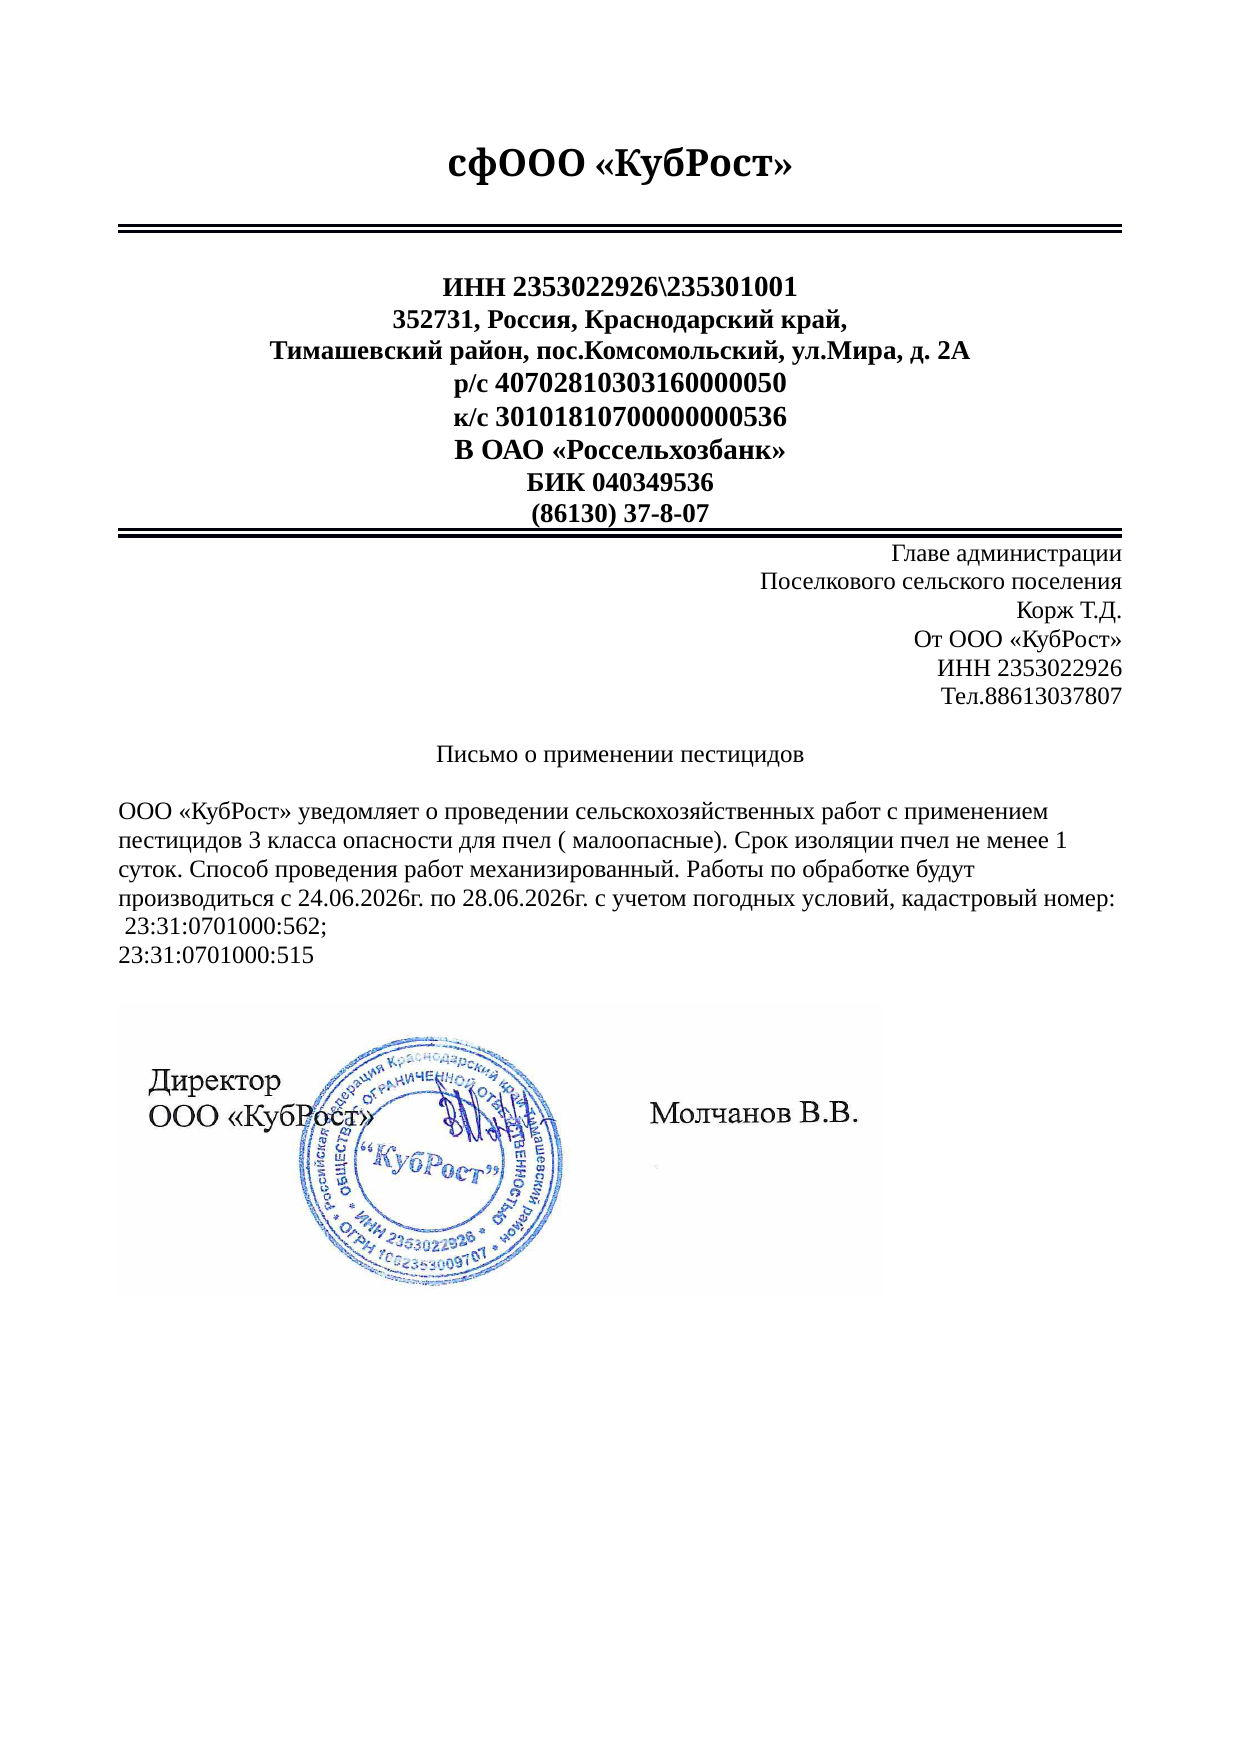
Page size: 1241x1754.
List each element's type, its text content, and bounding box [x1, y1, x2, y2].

text 23:31:0701000:562; [118, 911, 1122, 940]
text Письмо о применении пестицидов [118, 739, 1122, 768]
text Корж Т.Д. [118, 595, 1122, 624]
text Тимашевский район, пос.Комсомольский, ул.Мира, д. 2А [118, 334, 1122, 365]
text ИНН 2353022926\235301001 [118, 269, 1122, 303]
text Поселкового сельского поселения [118, 566, 1122, 595]
text БИК 040349536 [118, 466, 1122, 497]
text 23:31:0701000:515 [118, 940, 1122, 969]
text р/с 40702810303160000050 [118, 365, 1122, 399]
text ООО «КубРост» уведомляет о проведении сельскохозяйственных работ с применением пестицидов 3 класса опасности для пчел ( малоопасные). Срок изоляции пчел не менее 1 суток. Способ проведения работ механизированный. Работы по обработке будут производиться с 24.06.2026г. по 28.06.2026г. с учетом погодных условий, кадастровый номер: [118, 796, 1122, 911]
text Главе администрации [118, 538, 1122, 566]
text к/с 30101810700000000536 [118, 399, 1122, 432]
text От ООО «КубРост» [118, 624, 1122, 653]
text ИНН 2353022926 [118, 653, 1122, 681]
text Тел.88613037807 [118, 681, 1122, 710]
text 352731, Россия, Краснодарский край, [118, 303, 1122, 334]
text (86130) 37-8-07 [118, 497, 1122, 528]
text В ОАО «Россельхозбанк» [118, 432, 1122, 466]
text сфООО «КубРост» [118, 143, 1122, 186]
